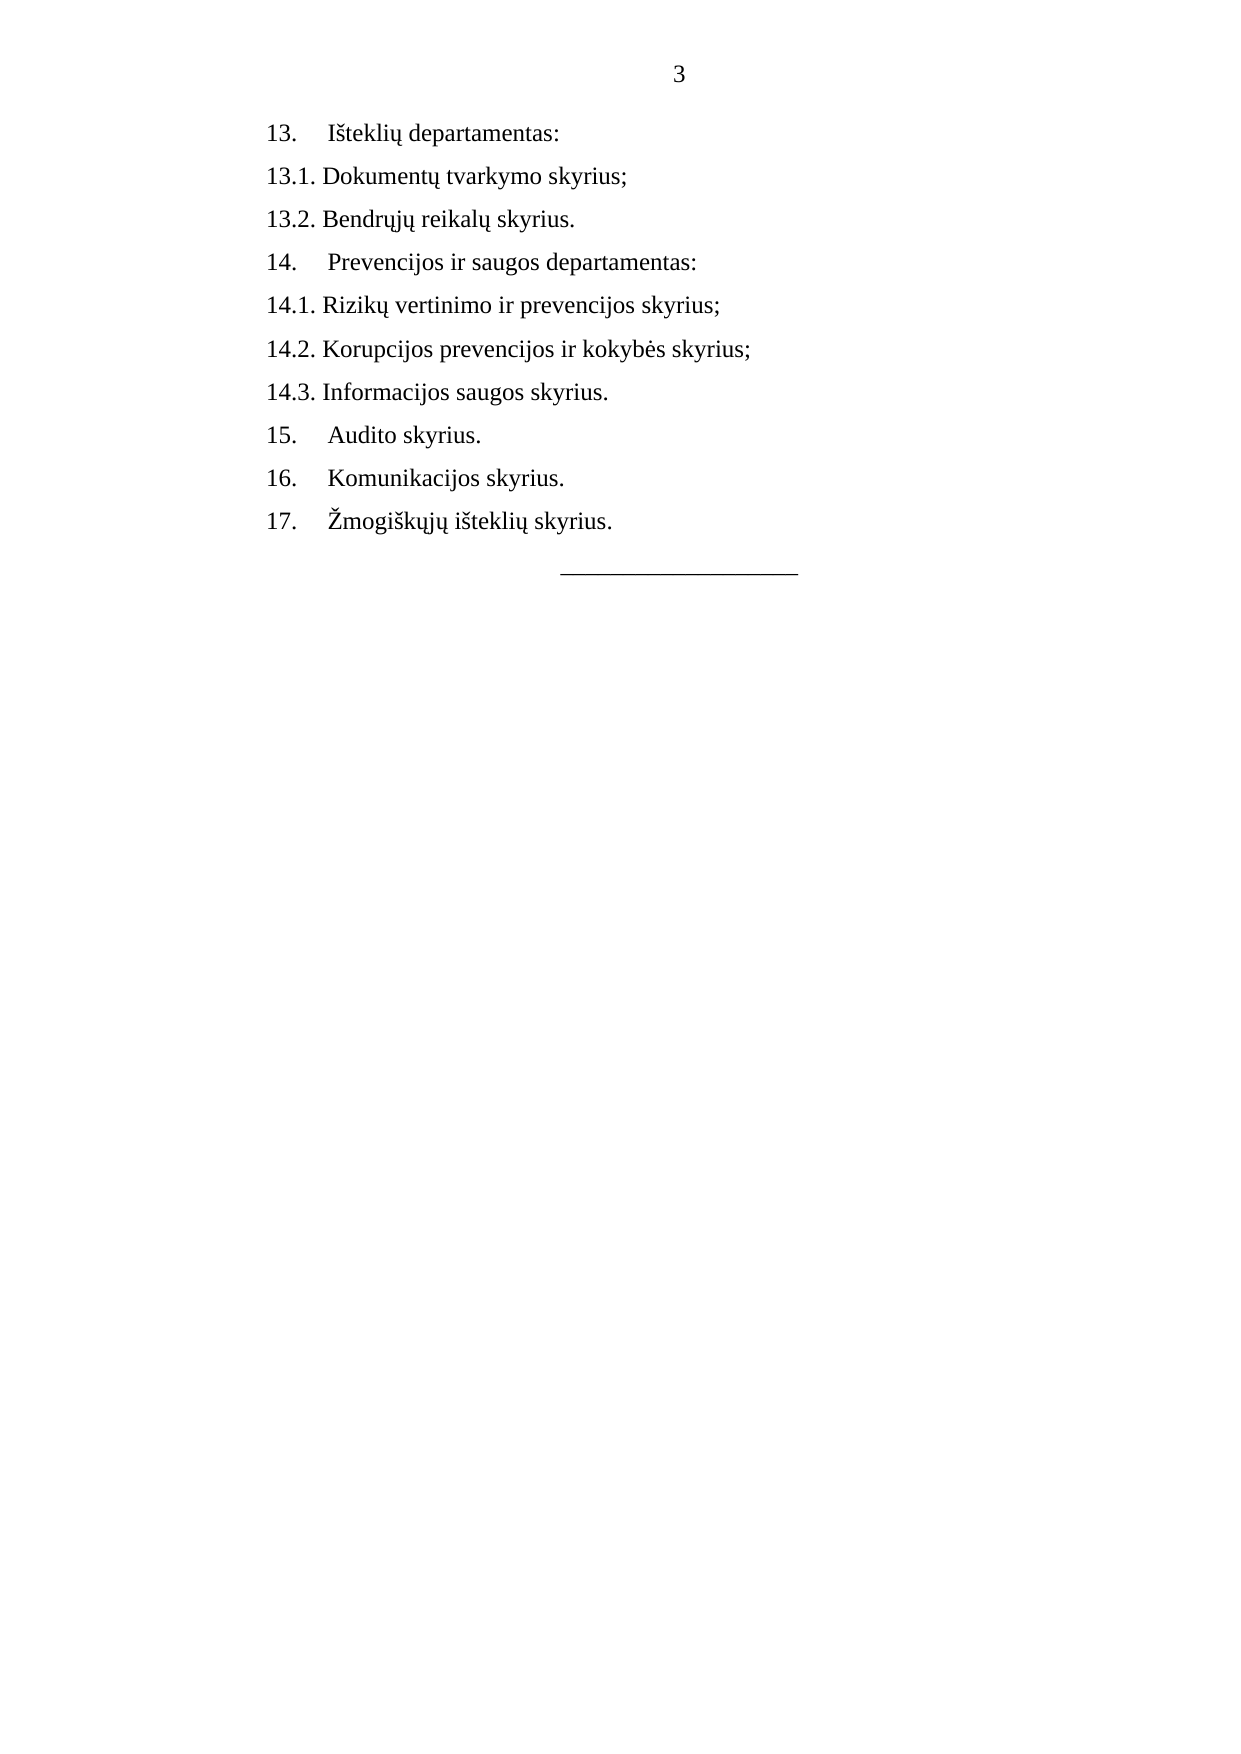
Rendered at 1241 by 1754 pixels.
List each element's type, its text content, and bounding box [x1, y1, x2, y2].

text 13.1. Dokumentų tvarkymo skyrius; [177, 161, 1181, 190]
text 15. Audito skyrius. [177, 420, 1181, 449]
text ___________________ [177, 549, 1181, 578]
text 16. Komunikacijos skyrius. [177, 463, 1181, 492]
text 14.2. Korupcijos prevencijos ir kokybės skyrius; [177, 334, 1181, 362]
text 13. Išteklių departamentas: [177, 118, 1181, 147]
text 14.3. Informacijos saugos skyrius. [177, 377, 1181, 406]
text 14. Prevencijos ir saugos departamentas: [177, 247, 1181, 276]
text 13.2. Bendrųjų reikalų skyrius. [177, 204, 1181, 233]
text 14.1. Rizikų vertinimo ir prevencijos skyrius; [177, 291, 1181, 319]
text 17. Žmogiškųjų išteklių skyrius. [177, 506, 1181, 535]
